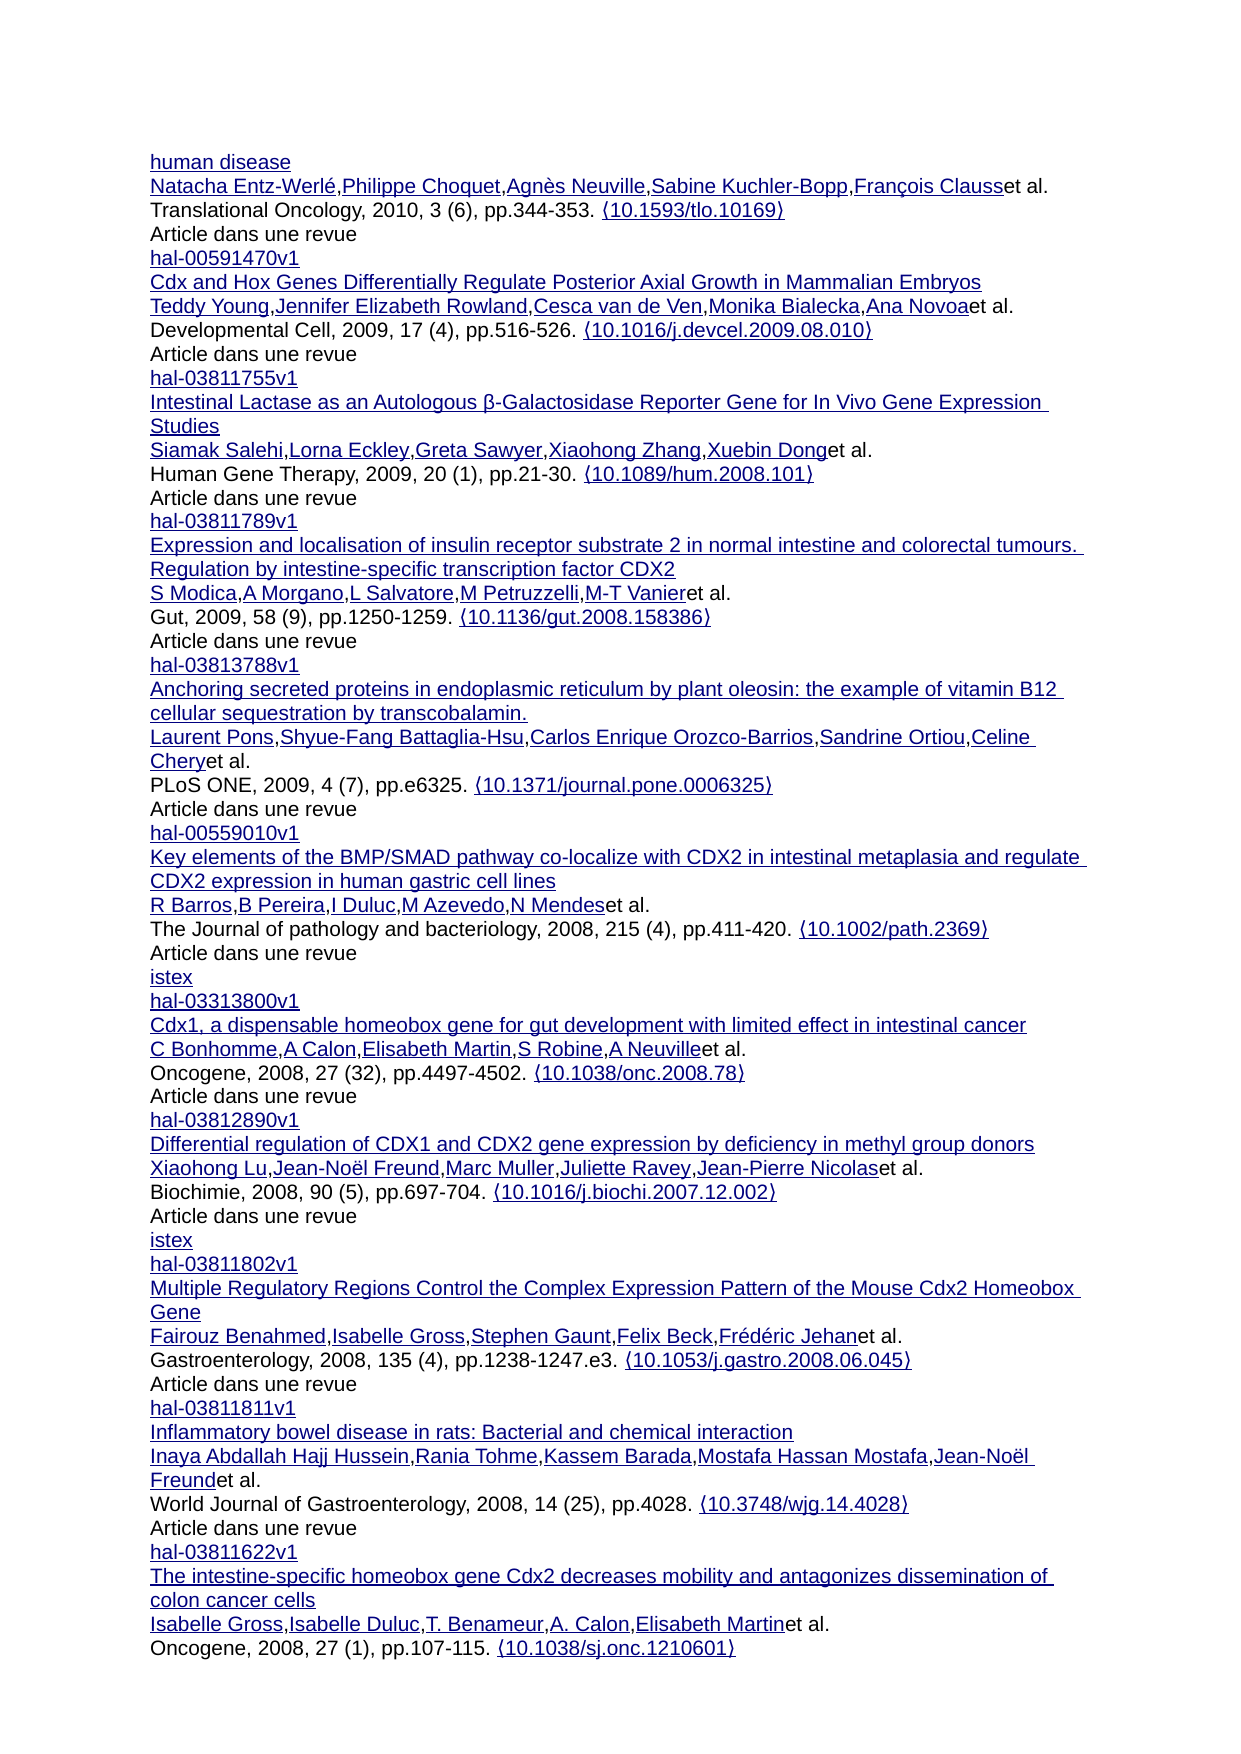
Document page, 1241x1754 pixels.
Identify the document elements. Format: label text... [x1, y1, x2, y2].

table_cell Cdx and Hox Genes Differentially Regulate Posterior Axial Growth in Mammalian Embryos Teddy Young,Jennifer Elizabeth Rowland,Cesca van de Ven,Monika Bialecka,Ana Novoaet al. Developmental Cell, 2009, 17 (4), pp.516-526. ⟨10.1016/j.devcel.2009.08.010⟩ Article dans une revue hal-03811755v1 [150, 270, 1090, 389]
table_cell Key elements of the BMP/SMAD pathway co-localize with CDX2 in intestinal metaplasia and regulate CDX2 expression in human gastric cell lines R Barros,B Pereira,I Duluc,M Azevedo,N Mendeset al. The Journal of pathology and bacteriology, 2008, 215 (4), pp.411-420. ⟨10.1002/path.2369⟩ Article dans une revue istex hal-03313800v1 [150, 845, 1090, 1012]
table_cell Anchoring secreted proteins in endoplasmic reticulum by plant oleosin: the example of vitamin B12 cellular sequestration by transcobalamin. Laurent Pons,Shyue-Fang Battaglia-Hsu,Carlos Enrique Orozco-Barrios,Sandrine Ortiou,Celine Cheryet al. PLoS ONE, 2009, 4 (7), pp.e6325. ⟨10.1371/journal.pone.0006325⟩ Article dans une revue hal-00559010v1 [150, 677, 1090, 845]
table_cell Expression and localisation of insulin receptor substrate 2 in normal intestine and colorectal tumours. Regulation by intestine-specific transcription factor CDX2 S Modica,A Morgano,L Salvatore,M Petruzzelli,M-T Vanieret al. Gut, 2009, 58 (9), pp.1250-1259. ⟨10.1136/gut.2008.158386⟩ Article dans une revue hal-03813788v1 [150, 533, 1090, 677]
table_cell Multiple Regulatory Regions Control the Complex Expression Pattern of the Mouse Cdx2 Homeobox Gene Fairouz Benahmed,Isabelle Gross,Stephen Gaunt,Felix Beck,Frédéric Jehanet al. Gastroenterology, 2008, 135 (4), pp.1238-1247.e3. ⟨10.1053/j.gastro.2008.06.045⟩ Article dans une revue hal-03811811v1 [150, 1276, 1090, 1420]
table_cell human disease Natacha Entz-Werlé,Philippe Choquet,Agnès Neuville,Sabine Kuchler-Bopp,François Clausset al. Translational Oncology, 2010, 3 (6), pp.344-353. ⟨10.1593/tlo.10169⟩ Article dans une revue hal-00591470v1 [150, 150, 1090, 270]
table_cell Intestinal Lactase as an Autologous β-Galactosidase Reporter Gene for In Vivo Gene Expression Studies Siamak Salehi,Lorna Eckley,Greta Sawyer,Xiaohong Zhang,Xuebin Donget al. Human Gene Therapy, 2009, 20 (1), pp.21-30. ⟨10.1089/hum.2008.101⟩ Article dans une revue hal-03811789v1 [150, 390, 1090, 533]
table_cell Differential regulation of CDX1 and CDX2 gene expression by deficiency in methyl group donors Xiaohong Lu,Jean-Noël Freund,Marc Muller,Juliette Ravey,Jean-Pierre Nicolaset al. Biochimie, 2008, 90 (5), pp.697-704. ⟨10.1016/j.biochi.2007.12.002⟩ Article dans une revue istex hal-03811802v1 [150, 1132, 1090, 1276]
table_cell The intestine-specific homeobox gene Cdx2 decreases mobility and antagonizes dissemination of colon cancer cells Isabelle Gross,Isabelle Duluc,T. Benameur,A. Calon,Elisabeth Martinet al. Oncogene, 2008, 27 (1), pp.107-115. ⟨10.1038/sj.onc.1210601⟩ [150, 1564, 1090, 1659]
table_cell Inflammatory bowel disease in rats: Bacterial and chemical interaction Inaya Abdallah Hajj Hussein,Rania Tohme,Kassem Barada,Mostafa Hassan Mostafa,Jean-Noël Freundet al. World Journal of Gastroenterology, 2008, 14 (25), pp.4028. ⟨10.3748/wjg.14.4028⟩ Article dans une revue hal-03811622v1 [150, 1420, 1090, 1563]
table_cell Cdx1, a dispensable homeobox gene for gut development with limited effect in intestinal cancer C Bonhomme,A Calon,Elisabeth Martin,S Robine,A Neuvilleet al. Oncogene, 2008, 27 (32), pp.4497-4502. ⟨10.1038/onc.2008.78⟩ Article dans une revue hal-03812890v1 [150, 1013, 1090, 1132]
